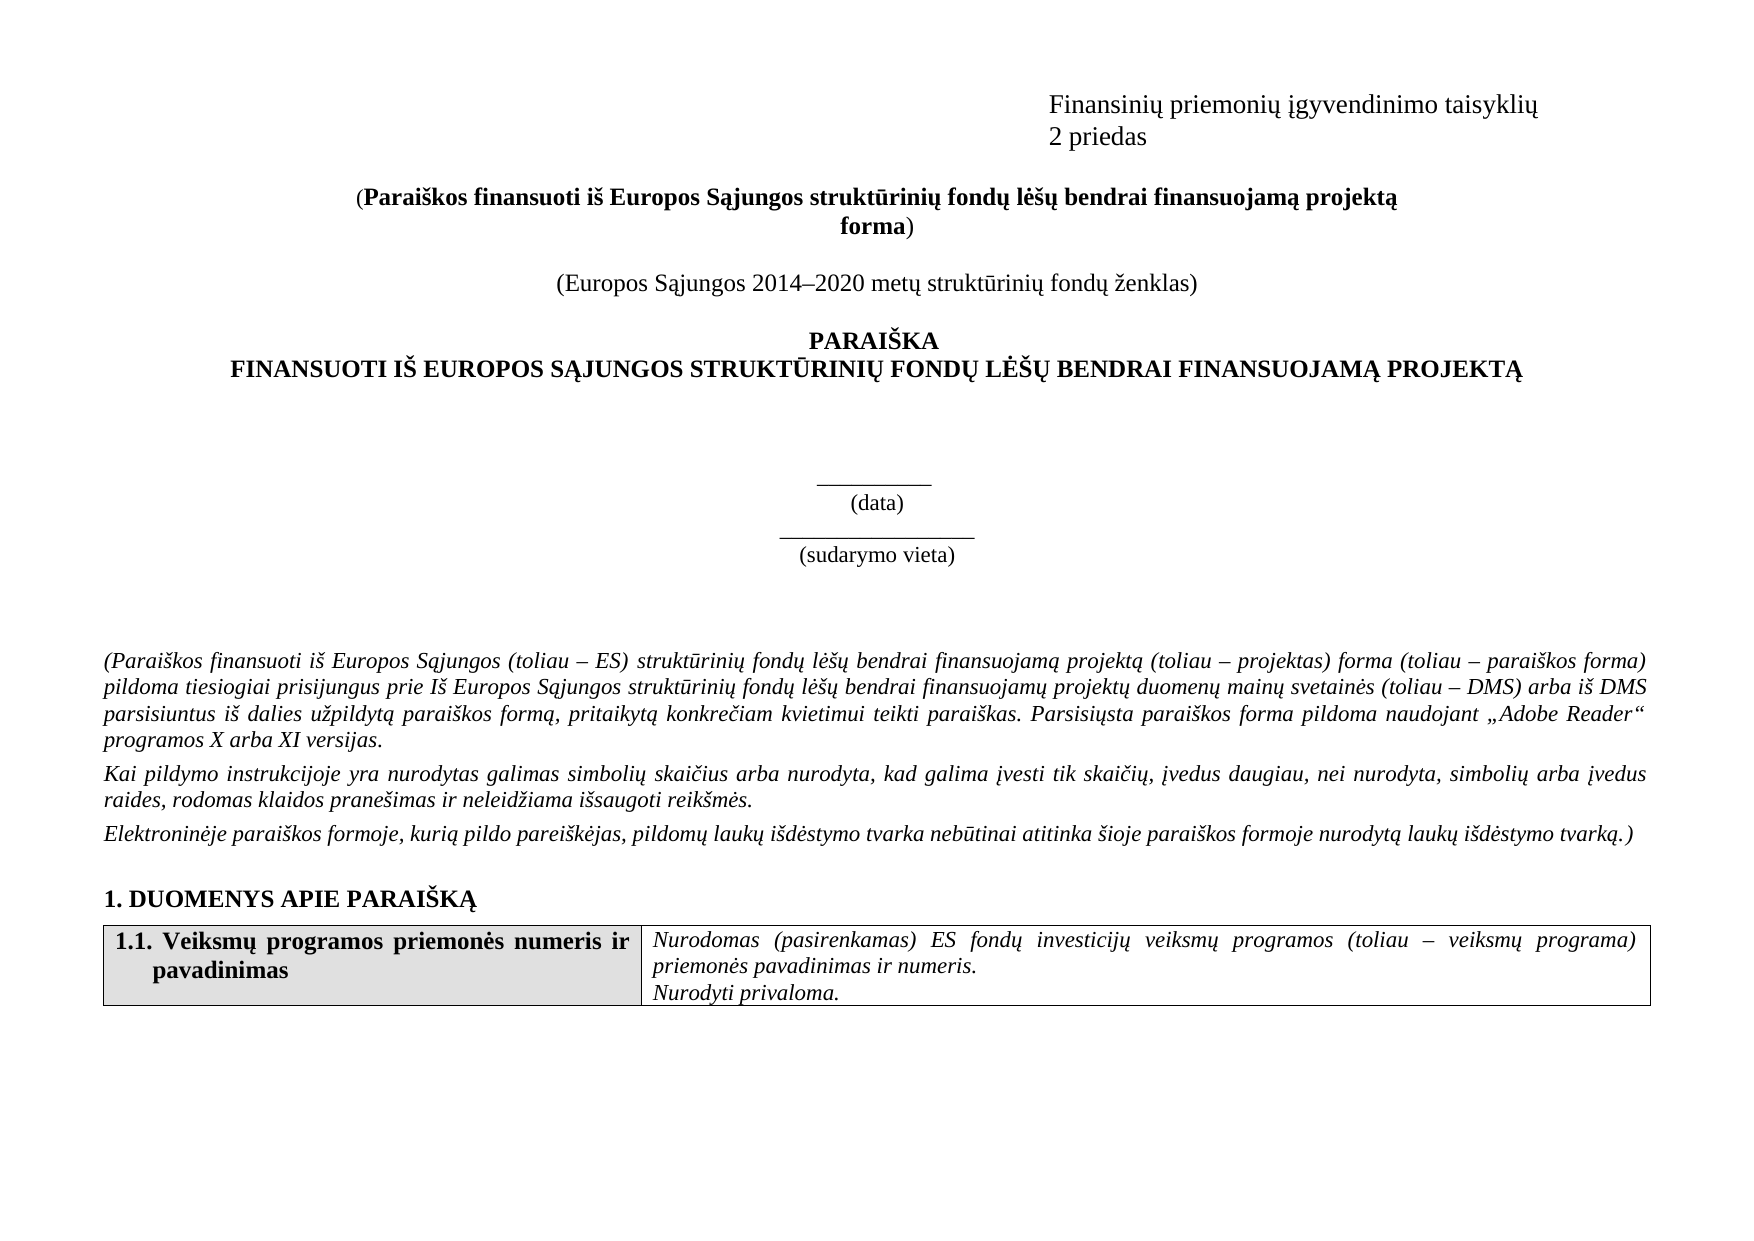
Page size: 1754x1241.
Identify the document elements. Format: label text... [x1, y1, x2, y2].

text 1. DUOMENYS APIE PARAIŠKĄ [103, 884, 1651, 913]
text Kai pildymo instrukcijoje yra nurodytas galimas simbolių skaičius arba nurodyta, kad galima įvesti tik skaičių, įvedus daugiau, nei nurodyta, simbolių arba įvedus raides, rodomas klaidos pranešimas ir neleidžiama išsaugoti reikšmės. [103, 760, 1651, 812]
text (Europos Sąjungos 2014–2020 metų struktūrinių fondų ženklas) [103, 268, 1651, 297]
text (data) [103, 489, 1651, 515]
text (sudarymo vieta) [103, 541, 1651, 568]
table_header Nurodomas (pasirenkamas) ES fondų investicijų veiksmų programos (toliau – veiksmų programa) priemonės pavadinimas ir numeris. Nurodyti privaloma. [642, 926, 1650, 1005]
table_header 1.1. Veiksmų programos priemonės numeris ir pavadinimas [104, 926, 641, 1005]
text forma) [103, 211, 1651, 239]
text _________________ [103, 515, 1651, 541]
text Elektroninėje paraiškos formoje, kurią pildo pareiškėjas, pildomų laukų išdėstymo tvarka nebūtinai atitinka šioje paraiškos formoje nurodytą laukų išdėstymo tvarką.) [103, 820, 1651, 846]
text Finansinių priemonių įgyvendinimo taisyklių [1048, 88, 1651, 120]
text __________ [103, 462, 1651, 489]
text (Paraiškos finansuoti iš Europos Sąjungos struktūrinių fondų lėšų bendrai finansuojamą projektą [103, 182, 1651, 211]
text PARAIŠKA [103, 326, 1651, 354]
text FINANSUOTI IŠ EUROPOS SĄJUNGOS STRUKTŪRINIŲ FONDŲ LĖŠŲ BENDRAI FINANSUOJAMĄ PROJEKTĄ [103, 354, 1651, 383]
text (Paraiškos finansuoti iš Europos Sąjungos (toliau – ES) struktūrinių fondų lėšų bendrai finansuojamą projektą (toliau – projektas) forma (toliau – paraiškos forma) pildoma tiesiogiai prisijungus prie Iš Europos Sąjungos struktūrinių fondų lėšų bendrai finansuojamų projektų duomenų mainų svetainės (toliau – DMS) arba iš DMS parsisiuntus iš dalies užpildytą paraiškos formą, pritaikytą konkrečiam kvietimui teikti paraiškas. Parsisiųsta paraiškos forma pildoma naudojant „Adobe Reader“ programos X arba XI versijas. [103, 647, 1651, 752]
text 2 priedas [1048, 120, 1651, 151]
